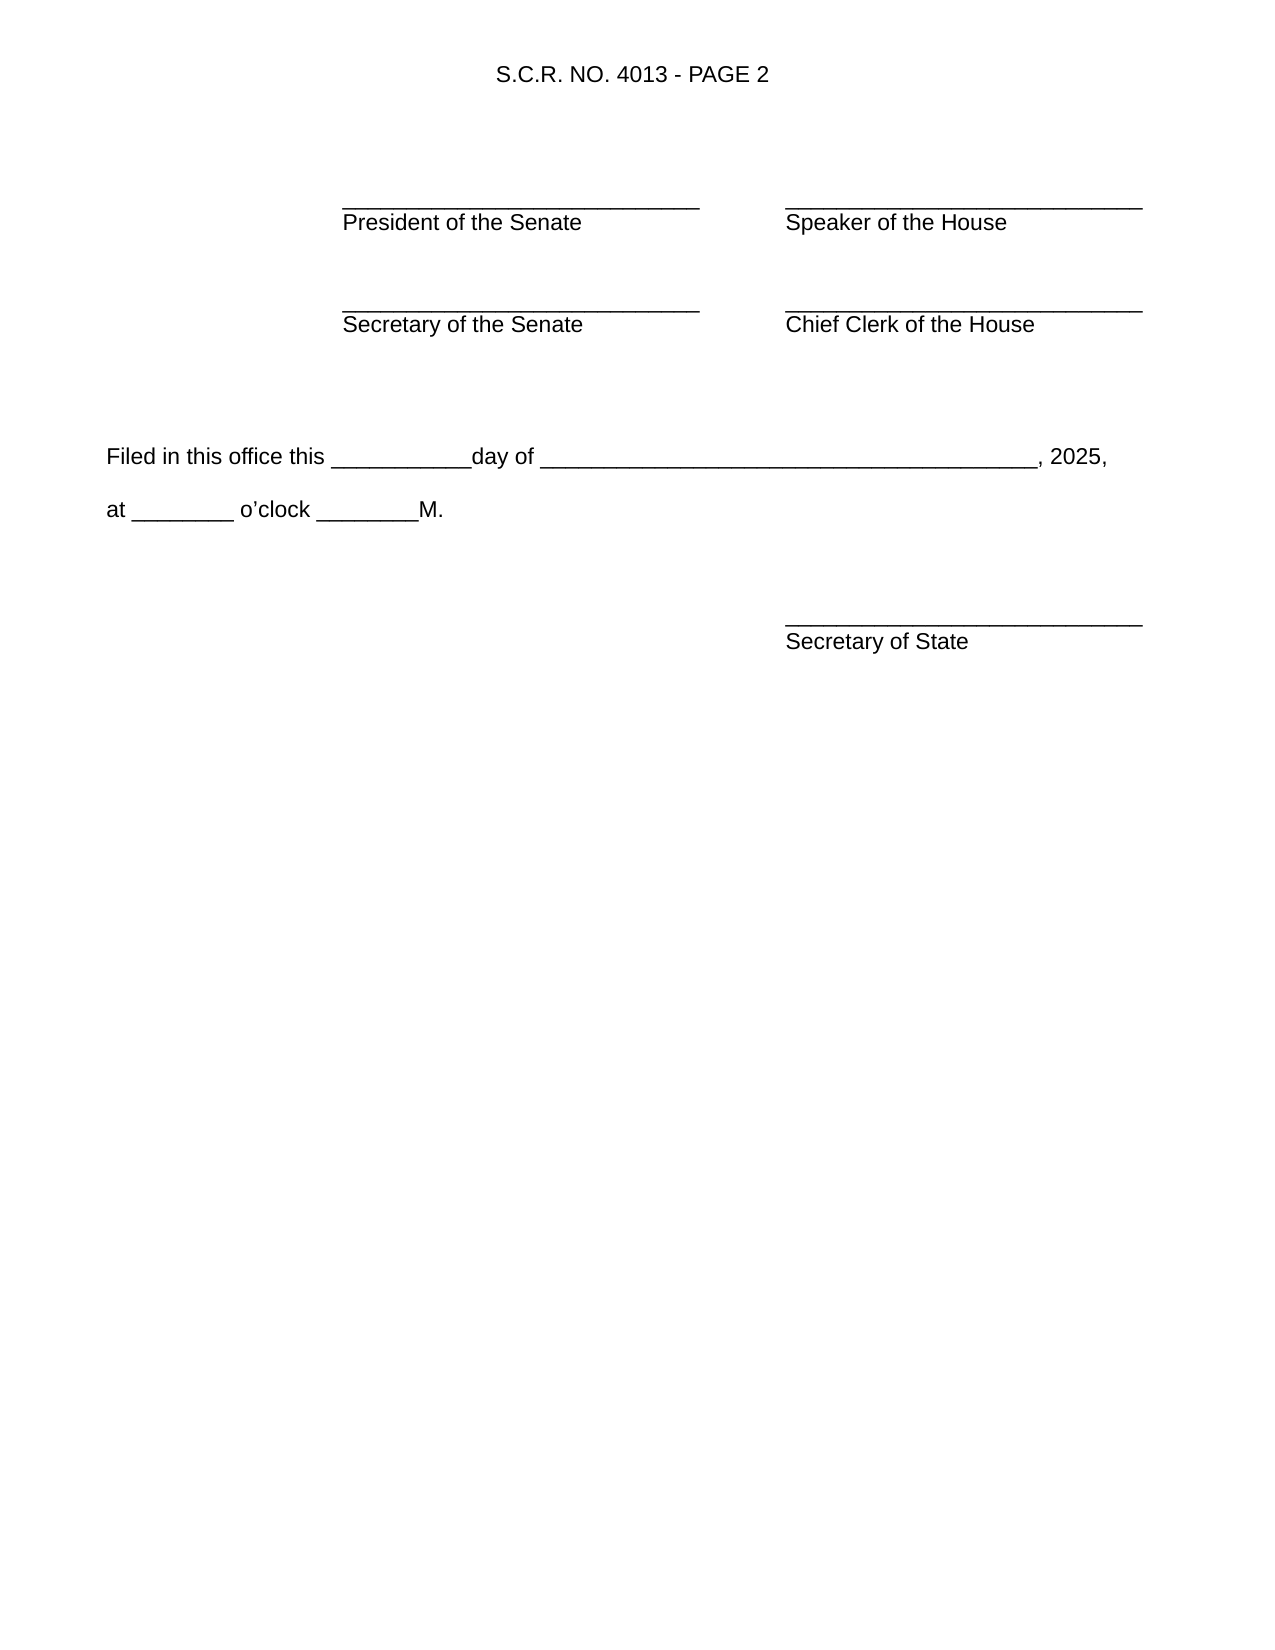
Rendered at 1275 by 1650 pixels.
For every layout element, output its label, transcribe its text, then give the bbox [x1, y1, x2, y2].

text Secretary of the Senate Chief Clerk of the House [106, 313, 1158, 338]
text ____________________________ ____________________________ [106, 186, 1158, 211]
text ____________________________ ____________________________ [106, 288, 1158, 313]
text President of the Senate Speaker of the House [106, 211, 1158, 236]
text Filed in this office this ___________day of _______________________________________, 2025, [106, 443, 1158, 470]
text at ________ o’clock ________M. [106, 496, 1158, 522]
text Secretary of State [106, 628, 1158, 654]
text ____________________________ [106, 601, 1158, 628]
